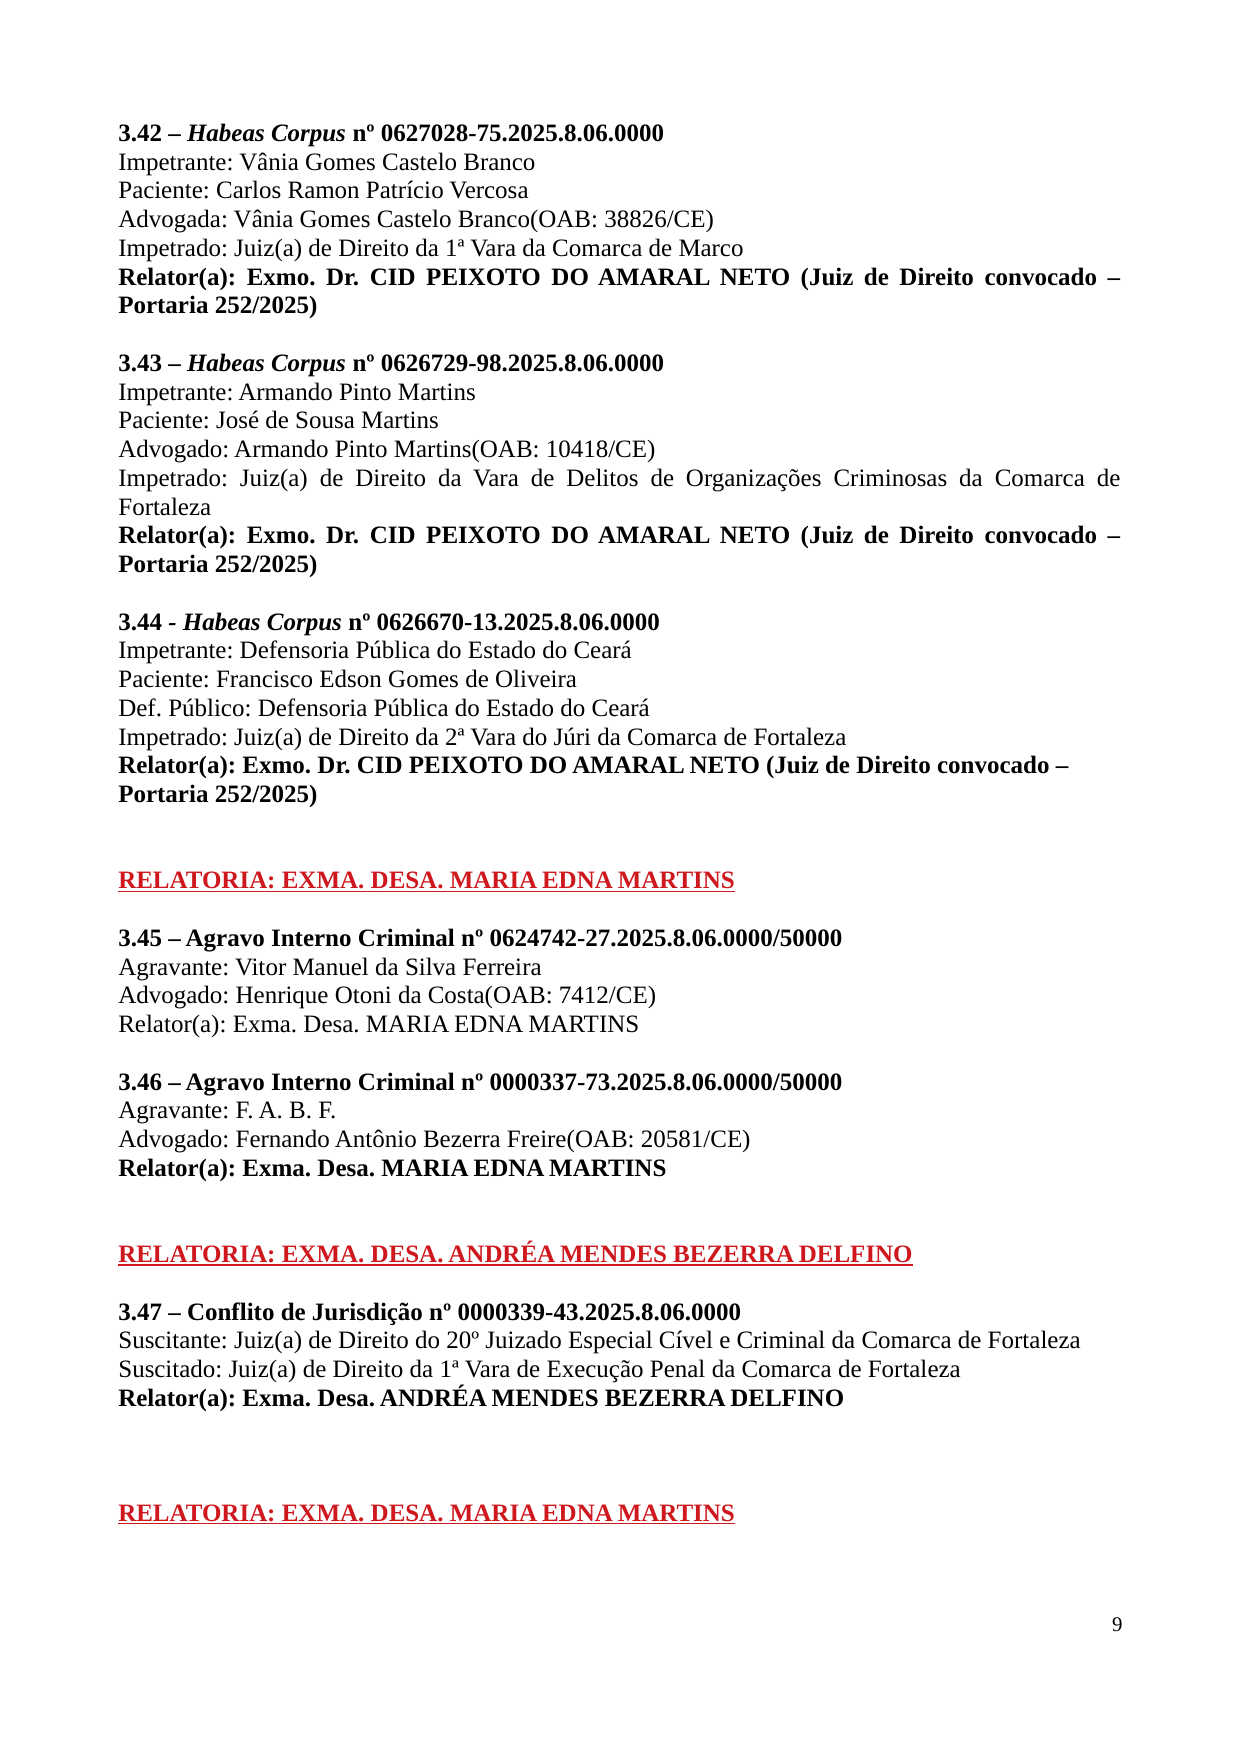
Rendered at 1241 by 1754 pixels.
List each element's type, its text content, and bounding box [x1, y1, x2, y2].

text 3.44 - Habeas Corpus nº 0626670-13.2025.8.06.0000 [118, 607, 1122, 636]
text Advogado: Armando Pinto Martins(OAB: 10418/CE) [118, 434, 1122, 463]
text Relator(a): Exmo. Dr. CID PEIXOTO DO AMARAL NETO (Juiz de Direito convocado – Portaria 252/2025) [118, 521, 1122, 578]
text Agravante: F. A. B. F. [118, 1096, 1122, 1124]
text 3.43 – Habeas Corpus nº 0626729-98.2025.8.06.0000 [118, 348, 1122, 377]
text RELATORIA: EXMA. DESA. MARIA EDNA MARTINS [118, 866, 1122, 894]
text Advogado: Henrique Otoni da Costa(OAB: 7412/CE) [118, 981, 1122, 1009]
text Suscitado: Juiz(a) de Direito da 1ª Vara de Execução Penal da Comarca de Fortaleza [118, 1354, 1122, 1383]
text Impetrante: Armando Pinto Martins [118, 377, 1122, 406]
text Relator(a): Exma. Desa. MARIA EDNA MARTINS [118, 1009, 1122, 1038]
text Paciente: Carlos Ramon Patrício Vercosa [118, 176, 1122, 204]
text Def. Público: Defensoria Pública do Estado do Ceará [118, 693, 1122, 722]
text 3.46 – Agravo Interno Criminal nº 0000337-73.2025.8.06.0000/50000 [118, 1067, 1122, 1096]
text Paciente: Francisco Edson Gomes de Oliveira [118, 664, 1122, 693]
text 3.42 – Habeas Corpus nº 0627028-75.2025.8.06.0000 [118, 118, 1122, 147]
text 3.47 – Conflito de Jurisdição nº 0000339-43.2025.8.06.0000 [118, 1297, 1122, 1326]
text RELATORIA: EXMA. DESA. ANDRÉA MENDES BEZERRA DELFINO [118, 1239, 1122, 1268]
text Advogada: Vânia Gomes Castelo Branco(OAB: 38826/CE) [118, 204, 1122, 233]
text RELATORIA: EXMA. DESA. MARIA EDNA MARTINS [118, 1498, 1122, 1527]
text Advogado: Fernando Antônio Bezerra Freire(OAB: 20581/CE) [118, 1124, 1122, 1153]
text Impetrante: Defensoria Pública do Estado do Ceará [118, 636, 1122, 664]
text Relator(a): Exma. Desa. MARIA EDNA MARTINS [118, 1153, 1122, 1182]
text 3.45 – Agravo Interno Criminal nº 0624742-27.2025.8.06.0000/50000 [118, 923, 1122, 952]
text Agravante: Vitor Manuel da Silva Ferreira [118, 952, 1122, 981]
text Relator(a): Exma. Desa. ANDRÉA MENDES BEZERRA DELFINO [118, 1383, 1122, 1412]
text Relator(a): Exmo. Dr. CID PEIXOTO DO AMARAL NETO (Juiz de Direito convocado – Portaria 252/2025) [118, 262, 1122, 319]
text Impetrado: Juiz(a) de Direito da 2ª Vara do Júri da Comarca de Fortaleza [118, 722, 1122, 751]
text Paciente: José de Sousa Martins [118, 406, 1122, 434]
text Relator(a): Exmo. Dr. CID PEIXOTO DO AMARAL NETO (Juiz de Direito convocado – Portaria 252/2025) [118, 751, 1122, 808]
text Impetrado: Juiz(a) de Direito da Vara de Delitos de Organizações Criminosas da Comarca de Fortaleza [118, 463, 1122, 521]
text Impetrante: Vânia Gomes Castelo Branco [118, 147, 1122, 176]
text Suscitante: Juiz(a) de Direito do 20º Juizado Especial Cível e Criminal da Comarca de Fortaleza [118, 1326, 1122, 1354]
text Impetrado: Juiz(a) de Direito da 1ª Vara da Comarca de Marco [118, 233, 1122, 262]
